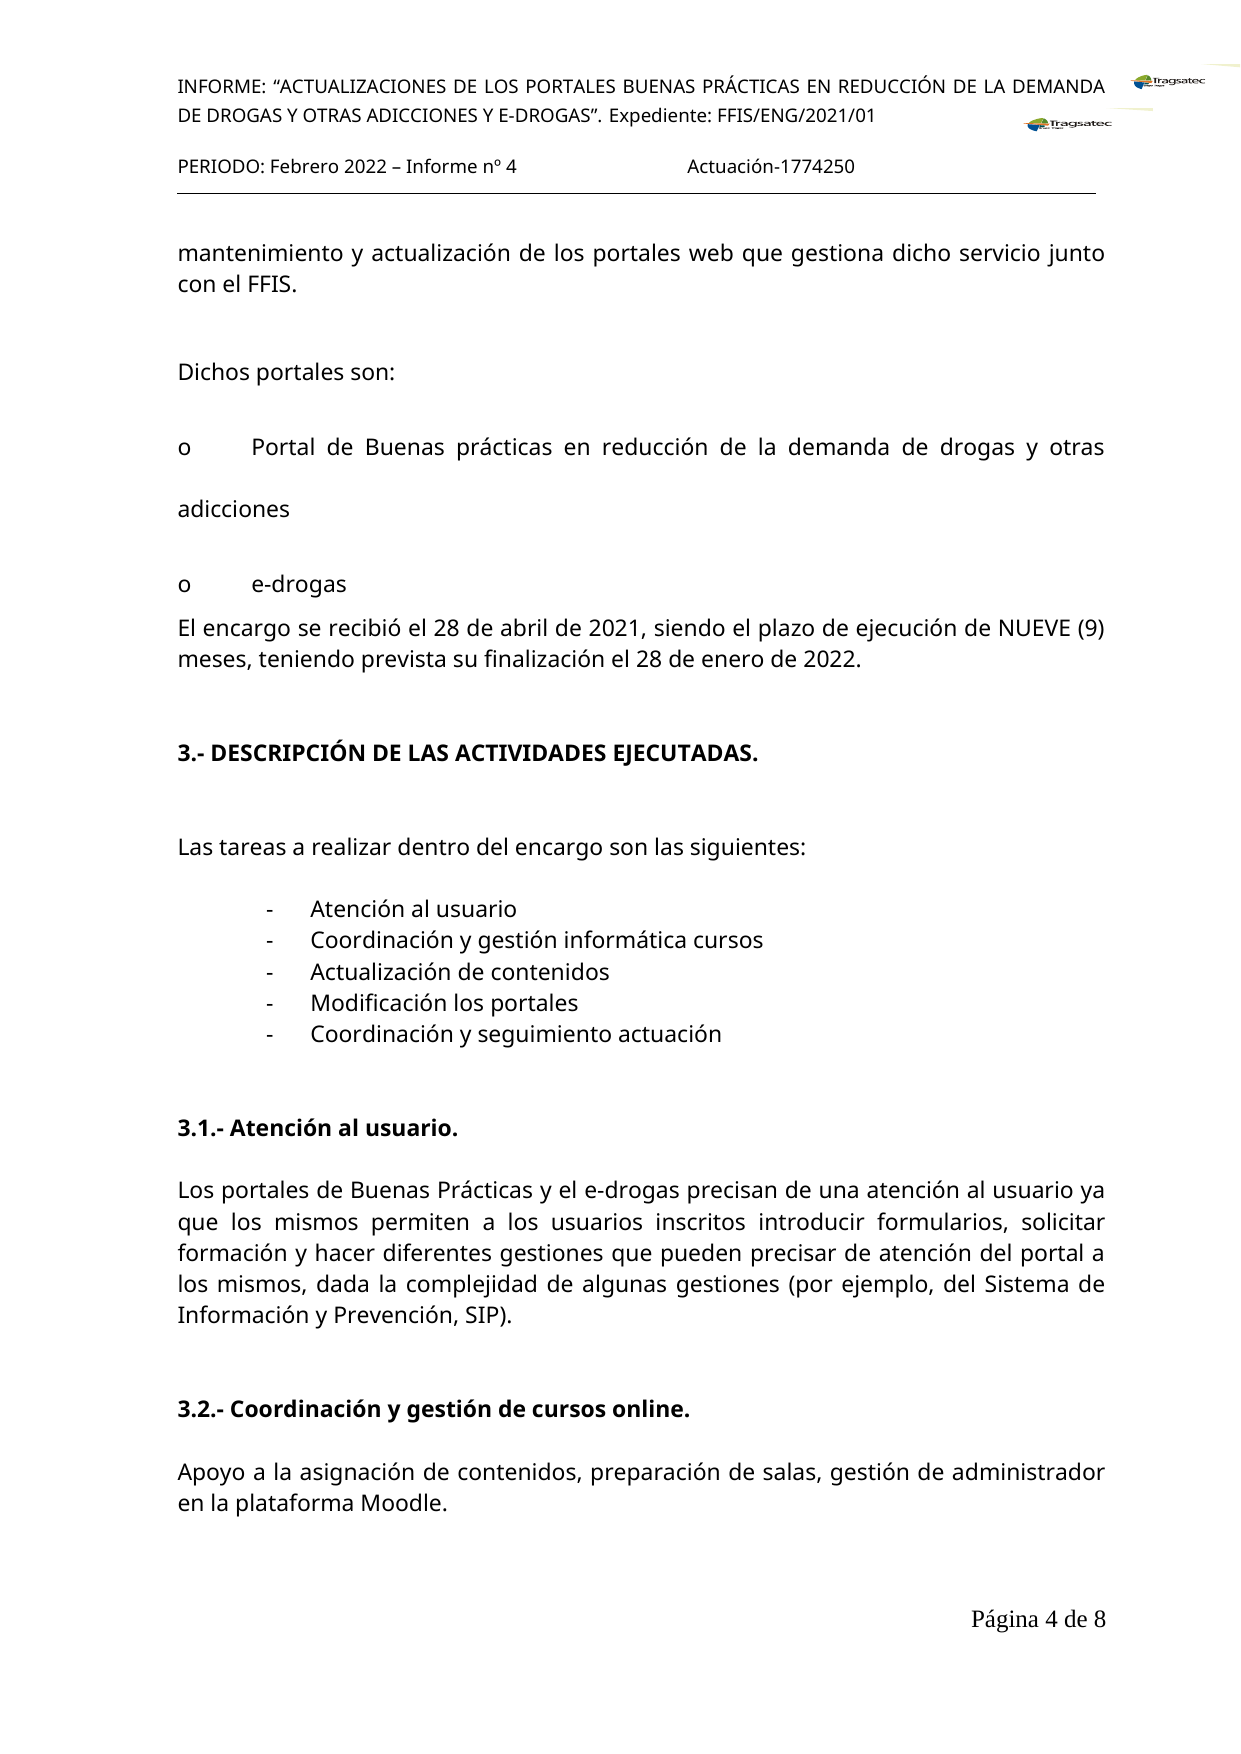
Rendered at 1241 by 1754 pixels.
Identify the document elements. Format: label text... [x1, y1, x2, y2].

text - Coordinación y gestión informática cursos [236, 924, 1106, 955]
text El encargo se recibió el 28 de abril de 2021, siendo el plazo de ejecución de NUEVE (9) meses, teniendo prevista su finalización el 28 de enero de 2022. [177, 612, 1106, 674]
text - Modificación los portales [236, 987, 1106, 1018]
text - Atención al usuario [236, 893, 1106, 924]
text - Actualización de contenidos [236, 955, 1106, 987]
text o Portal de Buenas prácticas en reducción de la demanda de drogas y otras adicciones [177, 430, 1106, 524]
text Los portales de Buenas Prácticas y el e-drogas precisan de una atención al usuario ya que los mismos permiten a los usuarios inscritos introducir formularios, solicitar formación y hacer diferentes gestiones que pueden precisar de atención del portal a los mismos, dada la complejidad de algunas gestiones (por ejemplo, del Sistema de Información y Prevención, SIP). [177, 1174, 1106, 1330]
text Dichos portales son: [177, 355, 1106, 387]
text Apoyo a la asignación de contenidos, preparación de salas, gestión de administrador en la plataforma Moodle. [177, 1455, 1106, 1518]
text 3.2.- Coordinación y gestión de cursos online. [177, 1393, 1106, 1424]
text o e-drogas [177, 568, 1106, 599]
text mantenimiento y actualización de los portales web que gestiona dicho servicio junto con el FFIS. [177, 237, 1106, 299]
text Las tareas a realizar dentro del encargo son las siguientes: [177, 830, 1106, 862]
text - Coordinación y seguimiento actuación [236, 1018, 1106, 1049]
text 3.1.- Atención al usuario. [177, 1112, 1106, 1143]
text 3.- DESCRIPCIÓN DE LAS ACTIVIDADES EJECUTADAS. [177, 737, 1106, 768]
